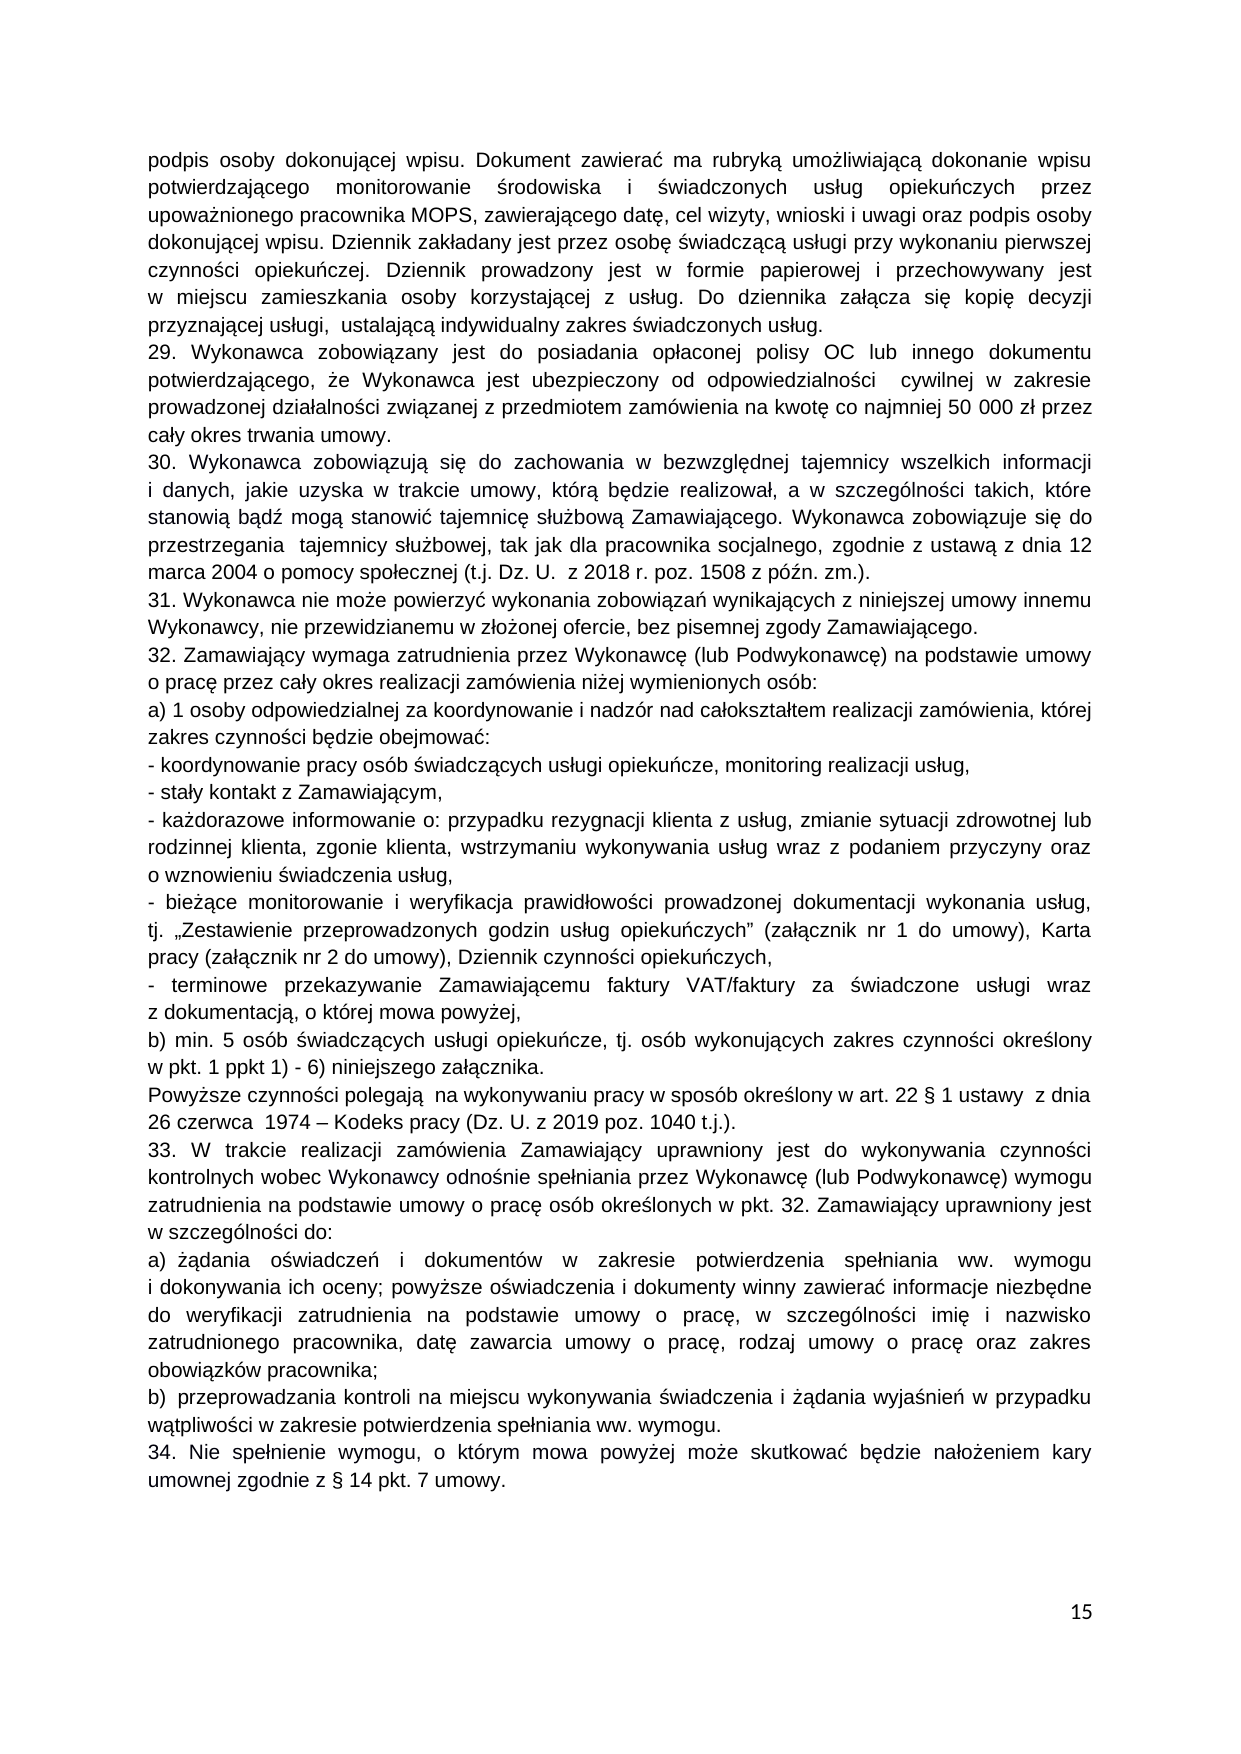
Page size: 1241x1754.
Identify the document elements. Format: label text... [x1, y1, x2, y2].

text - terminowe przekazywanie Zamawiającemu faktury VAT/faktury za świadczone usługi wraz z dokumentacją, o której mowa powyżej, [148, 973, 1093, 1024]
text 32. Zamawiający wymaga zatrudnienia przez Wykonawcę (lub Podwykonawcę) na podstawie umowy o pracę przez cały okres realizacji zamówienia niżej wymienionych osób: [148, 643, 1093, 694]
text b) min. 5 osób świadczących usługi opiekuńcze, tj. osób wykonujących zakres czynności określony w pkt. 1 ppkt 1) - 6) niniejszego załącznika. [148, 1028, 1093, 1079]
text 34. Nie spełnienie wymogu, o którym mowa powyżej może skutkować będzie nałożeniem kary umownej zgodnie z § 14 pkt. 7 umowy. [148, 1440, 1093, 1492]
text - każdorazowe informowanie o: przypadku rezygnacji klienta z usług, zmianie sytuacji zdrowotnej lub rodzinnej klienta, zgonie klienta, wstrzymaniu wykonywania usług wraz z podaniem przyczyny oraz o wznowieniu świadczenia usług, [148, 808, 1093, 887]
text a) 1 osoby odpowiedzialnej za koordynowanie i nadzór nad całokształtem realizacji zamówienia, której zakres czynności będzie obejmować: [148, 698, 1093, 749]
text - stały kontakt z Zamawiającym, [148, 780, 1093, 804]
text podpis osoby dokonującej wpisu. Dokument zawierać ma rubryką umożliwiającą dokonanie wpisu potwierdzającego monitorowanie środowiska i świadczonych usług opiekuńczych przez upoważnionego pracownika MOPS, zawierającego datę, cel wizyty, wnioski i uwagi oraz podpis osoby dokonującej wpisu. Dziennik zakładany jest przez osobę świadczącą usługi przy wykonaniu pierwszej czynności opiekuńczej. Dziennik prowadzony jest w formie papierowej i przechowywany jest w miejscu zamieszkania osoby korzystającej z usług. Do dziennika załącza się kopię decyzji przyznającej usługi, ustalającą indywidualny zakres świadczonych usług. [148, 148, 1093, 337]
text 31. Wykonawca nie może powierzyć wykonania zobowiązań wynikających z niniejszej umowy innemu Wykonawcy, nie przewidzianemu w złożonej ofercie, bez pisemnej zgody Zamawiającego. [148, 588, 1093, 639]
text 30. Wykonawca zobowiązują się do zachowania w bezwzględnej tajemnicy wszelkich informacji i danych, jakie uzyska w trakcie umowy, którą będzie realizował, a w szczególności takich, które stanowią bądź mogą stanowić tajemnicę służbową Zamawiającego. Wykonawca zobowiązuje się do przestrzegania tajemnicy służbowej, tak jak dla pracownika socjalnego, zgodnie z ustawą z dnia 12 marca 2004 o pomocy społecznej (t.j. Dz. U. z 2018 r. poz. 1508 z późn. zm.). [148, 450, 1093, 584]
text 33. W trakcie realizacji zamówienia Zamawiający uprawniony jest do wykonywania czynności kontrolnych wobec Wykonawcy odnośnie spełniania przez Wykonawcę (lub Podwykonawcę) wymogu zatrudnienia na podstawie umowy o pracę osób określonych w pkt. 32. Zamawiający uprawniony jest w szczególności do: [148, 1138, 1093, 1244]
text - koordynowanie pracy osób świadczących usługi opiekuńcze, monitoring realizacji usług, [148, 753, 1093, 777]
text Powyższe czynności polegają na wykonywaniu pracy w sposób określony w art. 22 § 1 ustawy z dnia 26 czerwca 1974 – Kodeks pracy (Dz. U. z 2019 poz. 1040 t.j.). [148, 1083, 1093, 1134]
list żądania oświadczeń i dokumentów w zakresie potwierdzenia spełniania ww. wymogu i dokonywania ich oceny; powyższe oświadczenia i dokumenty winny zawierać informacje niezbędne do weryfikacji zatrudnienia na podstawie umowy o pracę, w szczególności imię i nazwisko zatrudnionego pracownika, datę zawarcia umowy o pracę, rodzaj umowy o pracę oraz zakres obowiązków pracownika; [148, 1248, 1093, 1382]
list przeprowadzania kontroli na miejscu wykonywania świadczenia i żądania wyjaśnień w przypadku wątpliwości w zakresie potwierdzenia spełniania ww. wymogu. [148, 1385, 1093, 1437]
text 29. Wykonawca zobowiązany jest do posiadania opłaconej polisy OC lub innego dokumentu potwierdzającego, że Wykonawca jest ubezpieczony od odpowiedzialności cywilnej w zakresie prowadzonej działalności związanej z przedmiotem zamówienia na kwotę co najmniej 50 000 zł przez cały okres trwania umowy. [148, 340, 1093, 447]
text - bieżące monitorowanie i weryfikacja prawidłowości prowadzonej dokumentacji wykonania usług, tj. „Zestawienie przeprowadzonych godzin usług opiekuńczych” (załącznik nr 1 do umowy), Karta pracy (załącznik nr 2 do umowy), Dziennik czynności opiekuńczych, [148, 890, 1093, 969]
